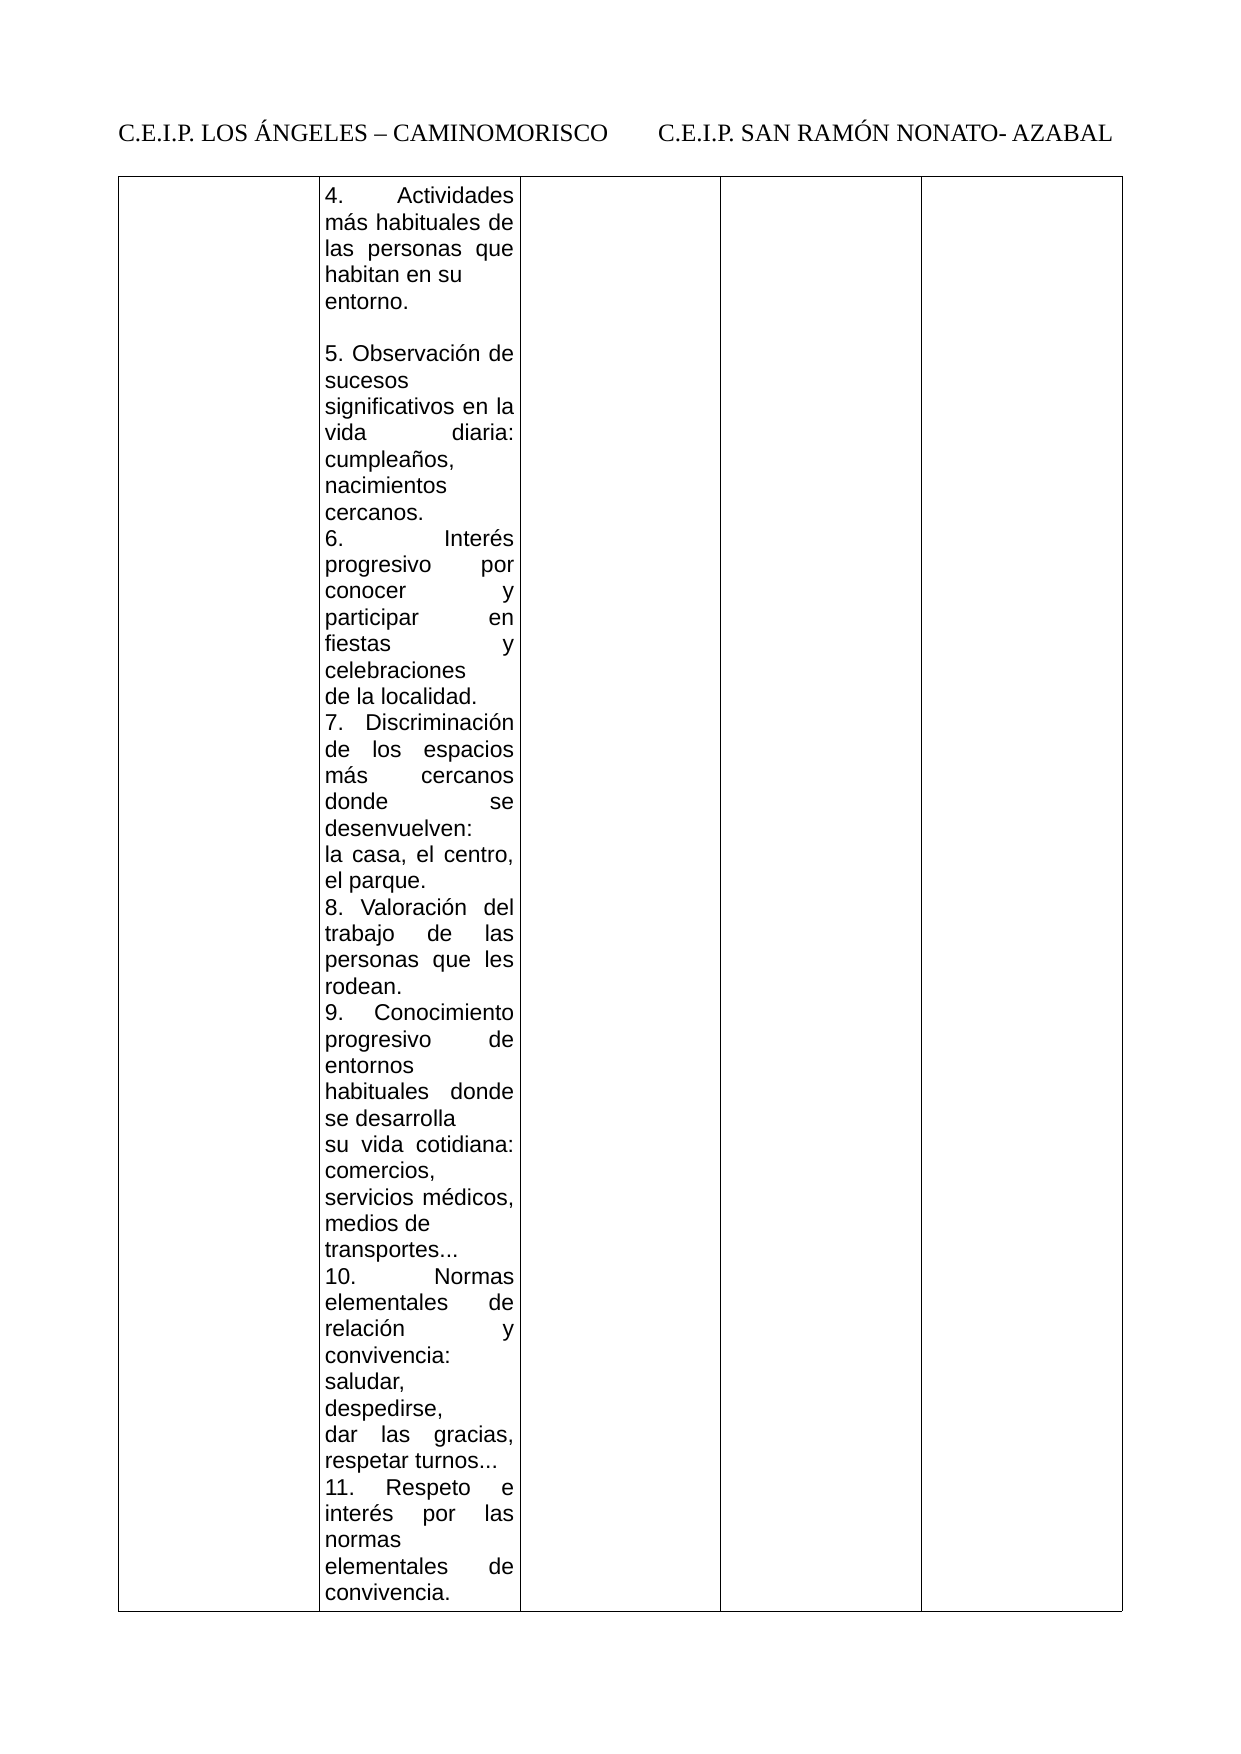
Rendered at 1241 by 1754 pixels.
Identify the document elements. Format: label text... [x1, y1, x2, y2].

table_header [922, 177, 1122, 1611]
table_header [521, 177, 720, 1611]
table_header 4. Actividades más habituales de las personas que habitan en su entorno. 5. Observación de sucesos significativos en la vida diaria: cumpleaños, nacimientos cercanos. 6. Interés progresivo por conocer y participar en fiestas y celebraciones de la localidad. 7. Discriminación de los espacios más cercanos donde se desenvuelven: la casa, el centro, el parque. 8. Valoración del trabajo de las personas que les rodean. 9. Conocimiento progresivo de entornos habituales donde se desarrolla su vida cotidiana: comercios, servicios médicos, medios de transportes... 10. Normas elementales de relación y convivencia: saludar, despedirse, dar las gracias, respetar turnos... 11. Respeto e interés por las normas elementales de convivencia. [320, 177, 520, 1611]
table_header [721, 177, 921, 1611]
table_header [119, 177, 319, 1611]
